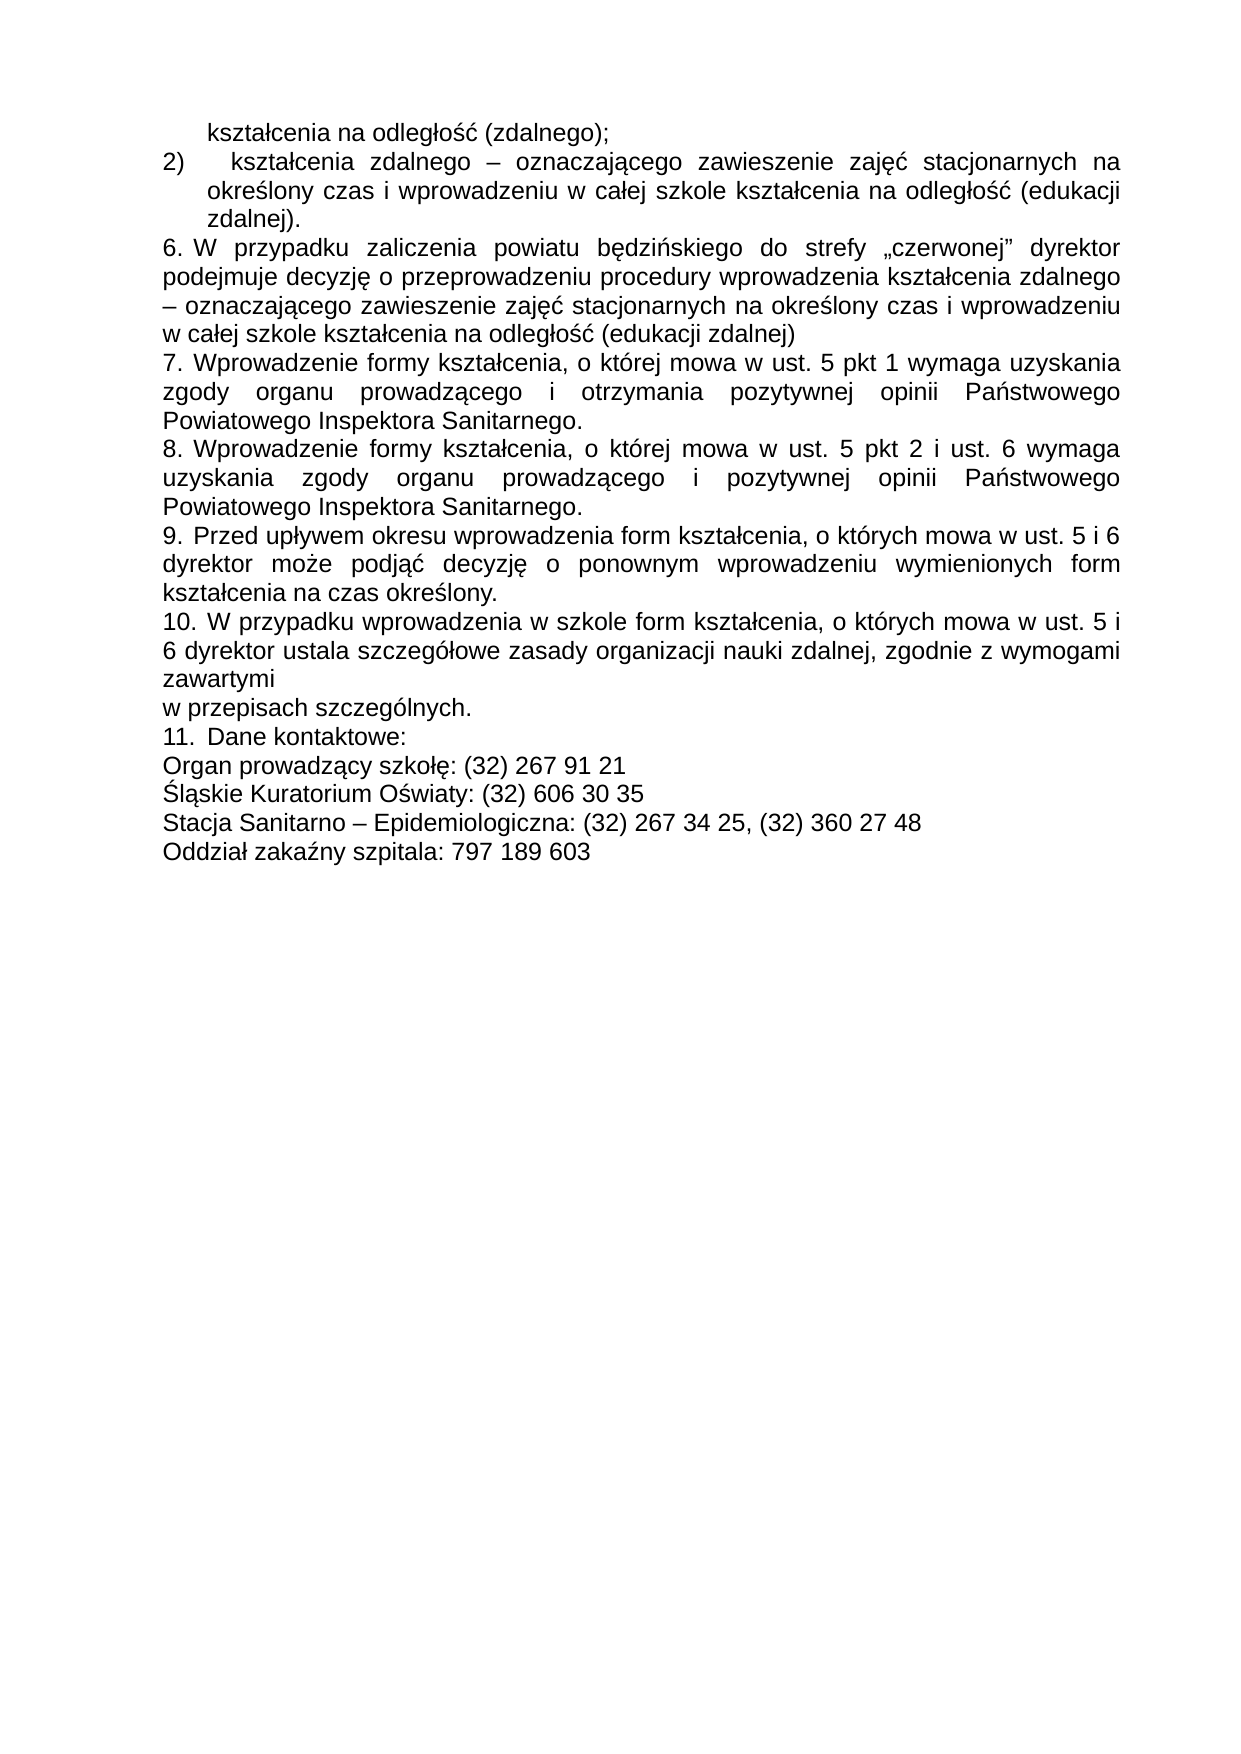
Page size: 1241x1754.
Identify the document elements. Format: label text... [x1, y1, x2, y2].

list kształcenia zdalnego – oznaczającego zawieszenie zajęć stacjonarnych na określony czas i wprowadzeniu w całej szkole kształcenia na odległość (edukacji zdalnej). [162, 147, 1122, 233]
list Dane kontaktowe: [162, 722, 1122, 751]
text Oddział zakaźny szpitala: 797 189 603 [162, 837, 1122, 866]
text Śląskie Kuratorium Oświaty: (32) 606 30 35 [162, 779, 1122, 808]
list W przypadku zaliczenia powiatu będzińskiego do strefy „czerwonej” dyrektor podejmuje decyzję o przeprowadzeniu procedury wprowadzenia kształcenia zdalnego – oznaczającego zawieszenie zajęć stacjonarnych na określony czas i wprowadzeniu w całej szkole kształcenia na odległość (edukacji zdalnej) [162, 233, 1122, 348]
text Organ prowadzący szkołę: (32) 267 91 21 [162, 751, 1122, 779]
text Stacja Sanitarno – Epidemiologiczna: (32) 267 34 25, (32) 360 27 48 [162, 808, 1122, 837]
list W przypadku wprowadzenia w szkole form kształcenia, o których mowa w ust. 5 i 6 dyrektor ustala szczegółowe zasady organizacji nauki zdalnej, zgodnie z wymogami zawartymi w przepisach szczególnych. [162, 607, 1122, 722]
list Wprowadzenie formy kształcenia, o której mowa w ust. 5 pkt 2 i ust. 6 wymaga uzyskania zgody organu prowadzącego i pozytywnej opinii Państwowego Powiatowego Inspektora Sanitarnego. [162, 434, 1122, 521]
list kształcenia na odległość (zdalnego); [162, 118, 1122, 147]
list Wprowadzenie formy kształcenia, o której mowa w ust. 5 pkt 1 wymaga uzyskania zgody organu prowadzącego i otrzymania pozytywnej opinii Państwowego Powiatowego Inspektora Sanitarnego. [162, 348, 1122, 434]
list Przed upływem okresu wprowadzenia form kształcenia, o których mowa w ust. 5 i 6 dyrektor może podjąć decyzję o ponownym wprowadzeniu wymienionych form kształcenia na czas określony. [162, 521, 1122, 607]
